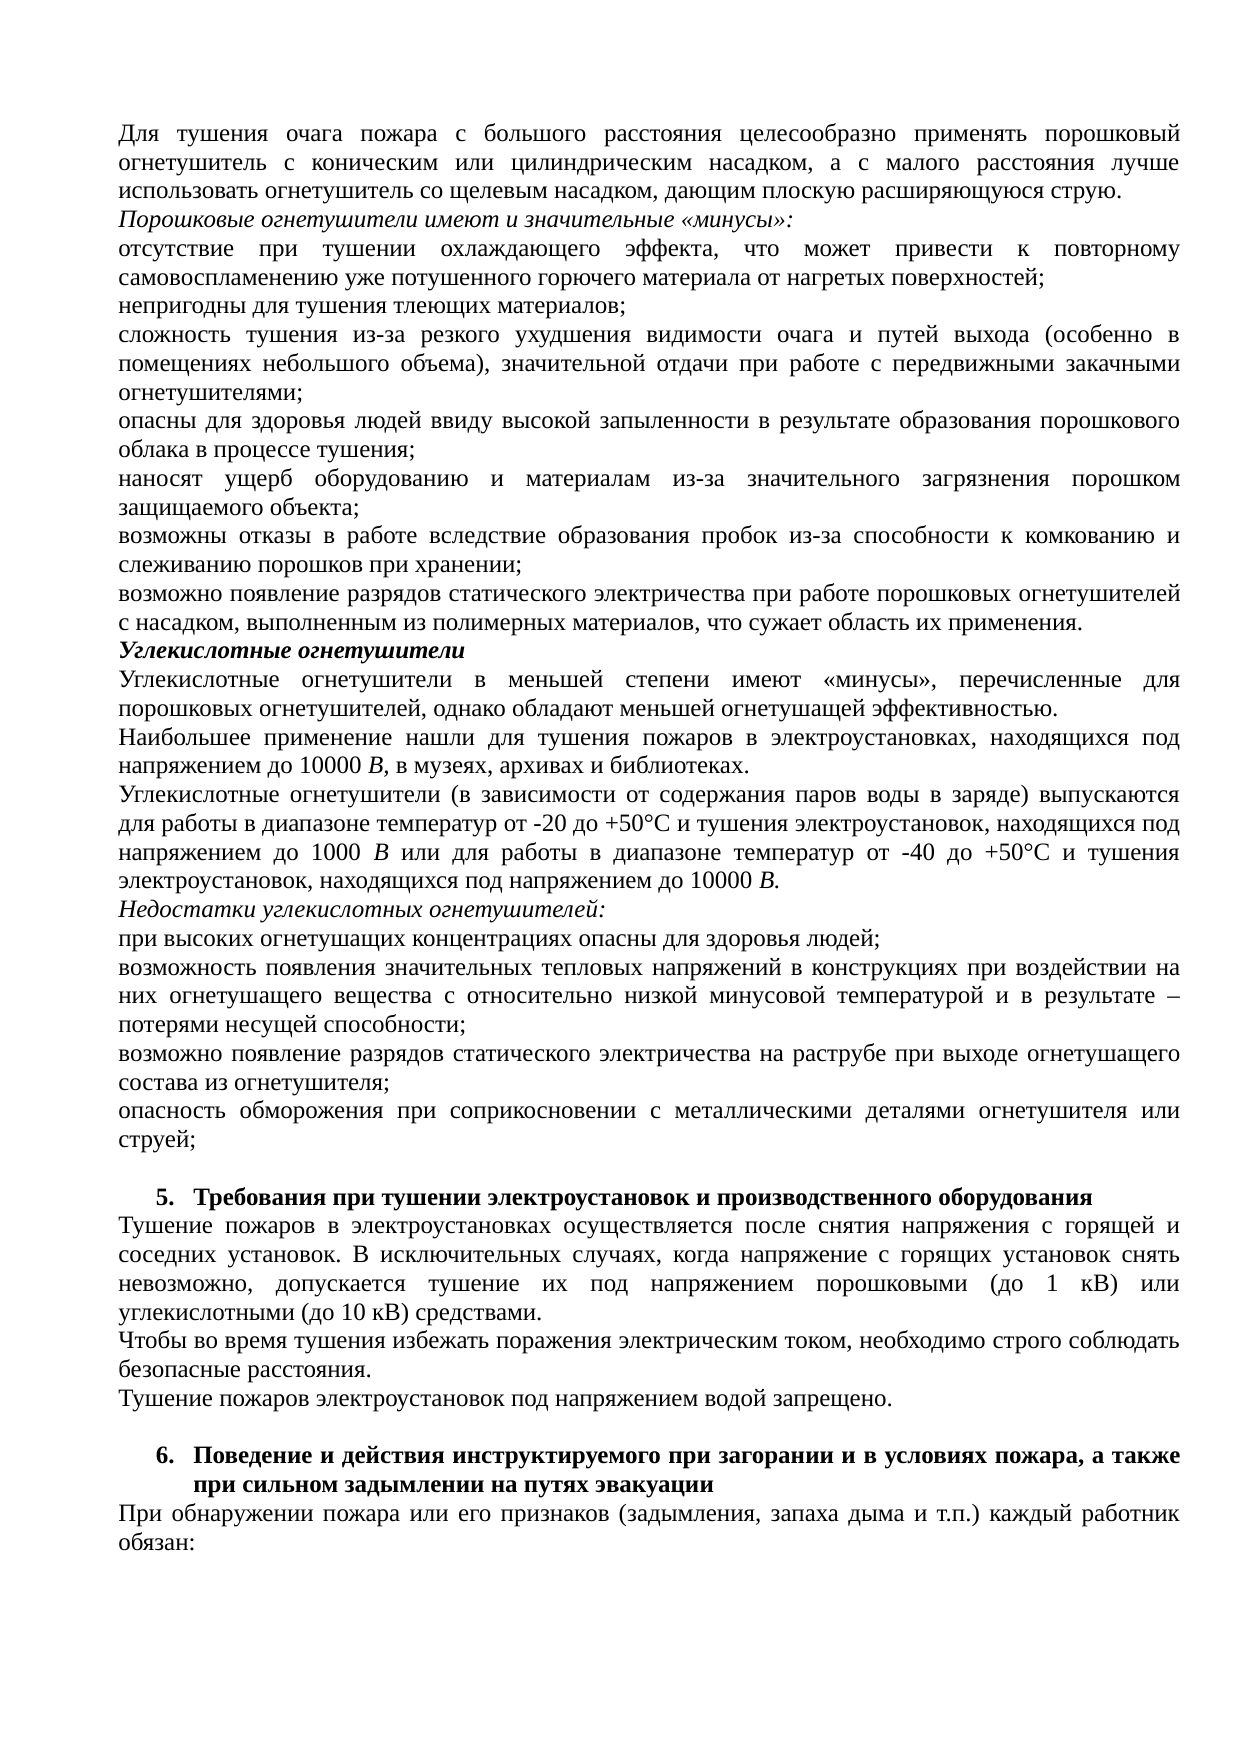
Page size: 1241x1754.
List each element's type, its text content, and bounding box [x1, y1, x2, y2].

text опасны для здоровья людей ввиду высокой запыленности в результате образования порошкового облака в процессе тушения; [118, 406, 1181, 463]
text Углекислотные огнетушители в меньшей степени имеют «минусы», перечисленные для порошковых огнетушителей, однако обладают меньшей огнетушащей эффективностью. [118, 664, 1181, 722]
list Требования при тушении электроустановок и производственного оборудования [156, 1182, 1181, 1211]
text Тушение пожаров в электроустановках осуществляется после снятия напряжения с горящей и соседних установок. В исключительных случаях, когда напряжение с горящих установок снять невозможно, допускается тушение их под напряжением порошковыми (до 1 кВ) или углекислотными (до 10 кВ) средствами. [118, 1211, 1181, 1326]
text Наибольшее применение нашли для тушения пожаров в электроустановках, находящихся под напряжением до 10000 В, в музеях, архивах и библиотеках. [118, 722, 1181, 779]
text опасность обморожения при соприкосновении с металлическими деталями огнетушителя или струей; [118, 1096, 1181, 1153]
text Тушение пожаров электроустановок под напряжением водой запрещено. [118, 1383, 1181, 1412]
text Недостатки углекислотных огнетушителей: [118, 894, 1181, 923]
text отсутствие при тушении охлаждающего эффекта, что может привести к повторному самовоспламенению уже потушенного горючего материала от нагретых поверхностей; [118, 233, 1181, 291]
text возможны отказы в работе вследствие образования пробок из-за способности к комкованию и слеживанию порошков при хранении; [118, 521, 1181, 578]
text Для тушения очага пожара с большого расстояния целесообразно применять порошковый огнетушитель с коническим или цилиндрическим насадком, а с малого расстояния лучше использовать огнетушитель со щелевым насадком, дающим плоскую расширяющуюся струю. [118, 118, 1181, 204]
text возможно появление разрядов статического электричества при работе порошковых огнетушителей с насадком, выполненным из полимерных материалов, что сужает область их применения. [118, 578, 1181, 636]
text при высоких огнетушащих концентрациях опасны для здоровья людей; [118, 923, 1181, 952]
list Поведение и действия инструктируемого при загорании и в условиях пожара, а также при сильном задымлении на путях эвакуации [156, 1441, 1181, 1498]
text Углекислотные огнетушители (в зависимости от содержания паров воды в заряде) выпускаются для работы в диапазоне температур от -20 до +50°С и тушения электроустановок, находящихся под напряжением до 1000 В или для работы в диапазоне температур от -40 до +50°С и тушения электроустановок, находящихся под напряжением до 10000 В. [118, 779, 1181, 894]
text наносят ущерб оборудованию и материалам из-за значительного загрязнения порошком защищаемого объекта; [118, 463, 1181, 521]
text Чтобы во время тушения избежать поражения электрическим током, необходимо строго соблюдать безопасные расстояния. [118, 1326, 1181, 1383]
text возможно появление разрядов статического электричества на раструбе при выходе огнетушащего состава из огнетушителя; [118, 1038, 1181, 1096]
text возможность появления значительных тепловых напряжений в конструкциях при воздействии на них огнетушащего вещества с относительно низкой минусовой температурой и в результате – потерями несущей способности; [118, 952, 1181, 1038]
text При обнаружении пожара или его признаков (задымления, запаха дыма и т.п.) каждый работник обязан: [118, 1498, 1181, 1556]
text непригодны для тушения тлеющих материалов; [118, 291, 1181, 319]
text сложность тушения из-за резкого ухудшения видимости очага и путей выхода (особенно в помещениях небольшого объема), значительной отдачи при работе с передвижными закачными огнетушителями; [118, 319, 1181, 406]
text Углекислотные огнетушители [118, 636, 1181, 664]
text Порошковые огнетушители имеют и значительные «минусы»: [118, 204, 1181, 233]
